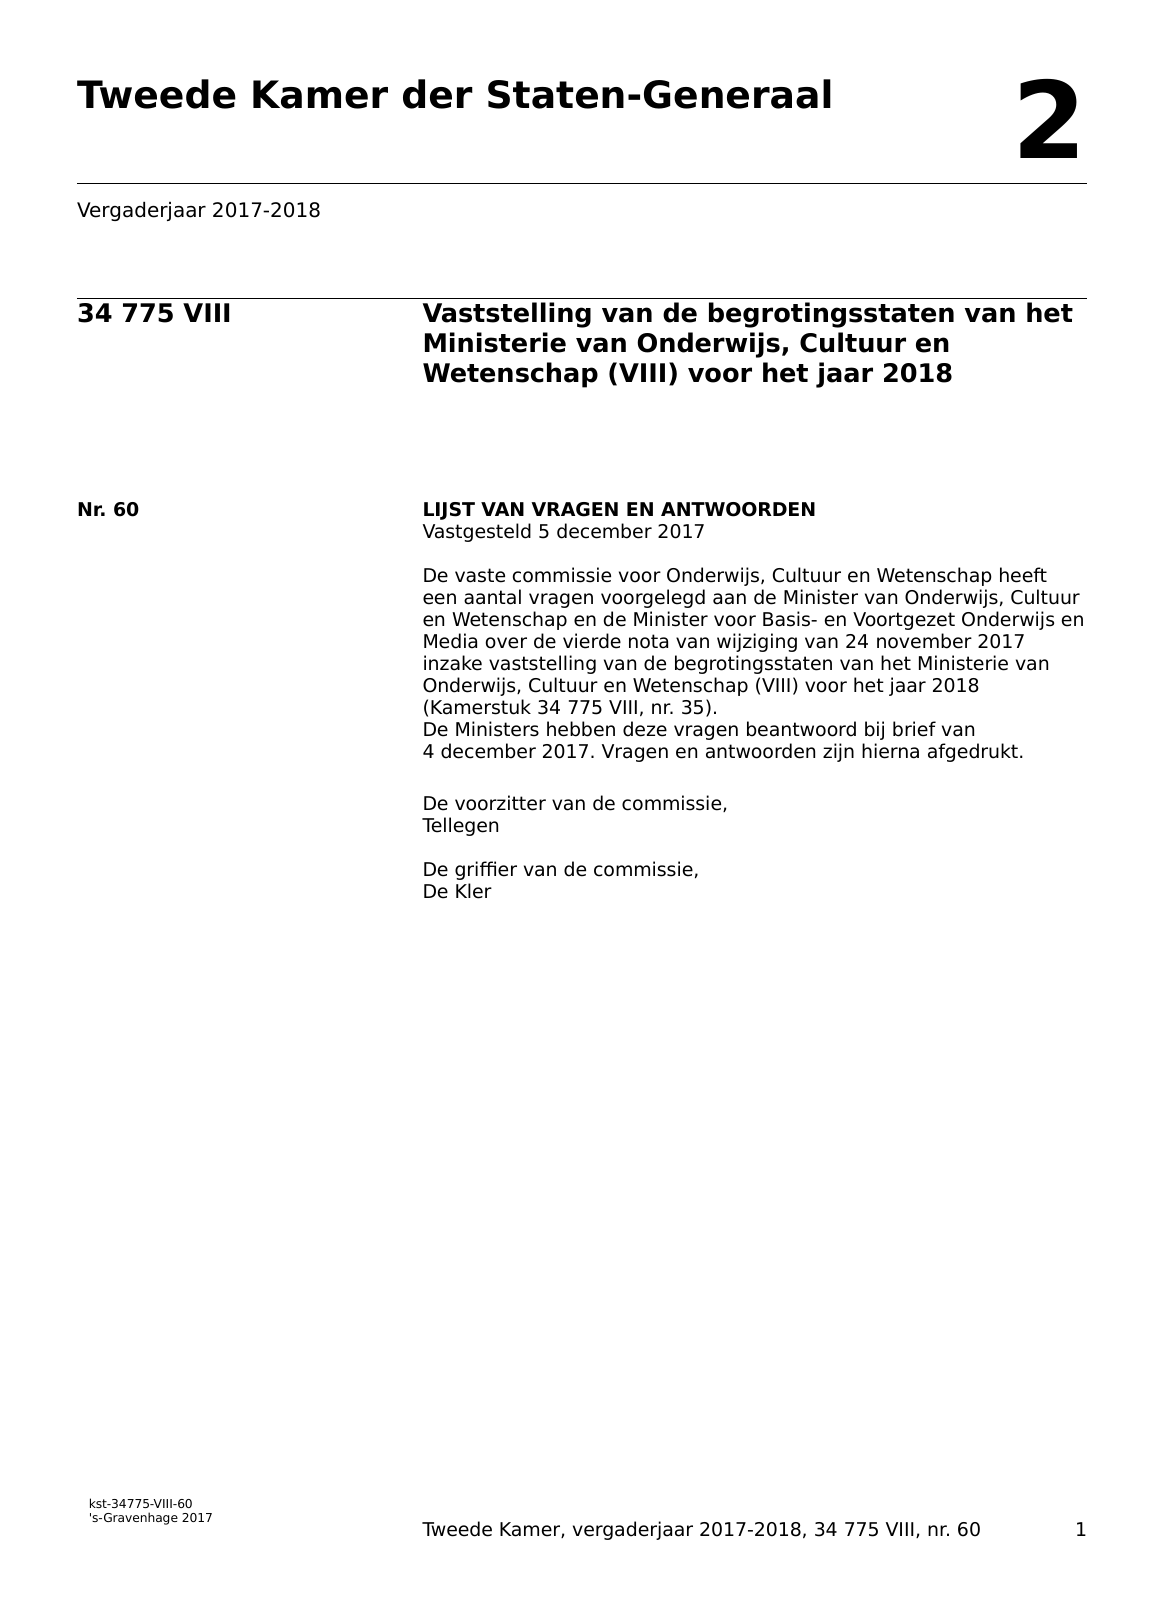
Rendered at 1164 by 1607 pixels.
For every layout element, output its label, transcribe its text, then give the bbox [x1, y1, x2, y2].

text 's-Gravenhage 2017 [88, 1511, 323, 1525]
table_header 2 [886, 59, 1087, 183]
text Vastgesteld 5 december 2017 [422, 521, 1087, 543]
text De voorzitter van de commissie, Tellegen [422, 793, 1087, 837]
text De vaste commissie voor Onderwijs, Cultuur en Wetenschap heeft een aantal vragen voorgelegd aan de Minister van Onderwijs, Cultuur en Wetenschap en de Minister voor Basis- en Voortgezet Onderwijs en Media over de vierde nota van wijziging van 24 november 2017 inzake vaststelling van de begrotingsstaten van het Ministerie van Onderwijs, Cultuur en Wetenschap (VIII) voor het jaar 2018 (Kamerstuk 34 775 VIII, nr. 35). [422, 565, 1087, 719]
table_cell Vergaderjaar 2017-2018 [77, 184, 1087, 298]
text kst-34775-VIII-60 [88, 1497, 323, 1511]
text De Ministers hebben deze vragen beantwoord bij brief van 4 december 2017. Vragen en antwoorden zijn hierna afgedrukt. [422, 719, 1087, 763]
subtitle Nr. 60 LIJST VAN VRAGEN EN ANTWOORDEN [77, 499, 1087, 521]
subtitle 34 775 VIII Vaststelling van de begrotingsstaten van het Ministerie van Onderwijs, Cultuur en Wetenschap (VIII) voor het jaar 2018 [77, 299, 1087, 388]
text De griffier van de commissie, De Kler [422, 859, 1087, 903]
table_header Tweede Kamer der Staten-Generaal [77, 59, 886, 183]
